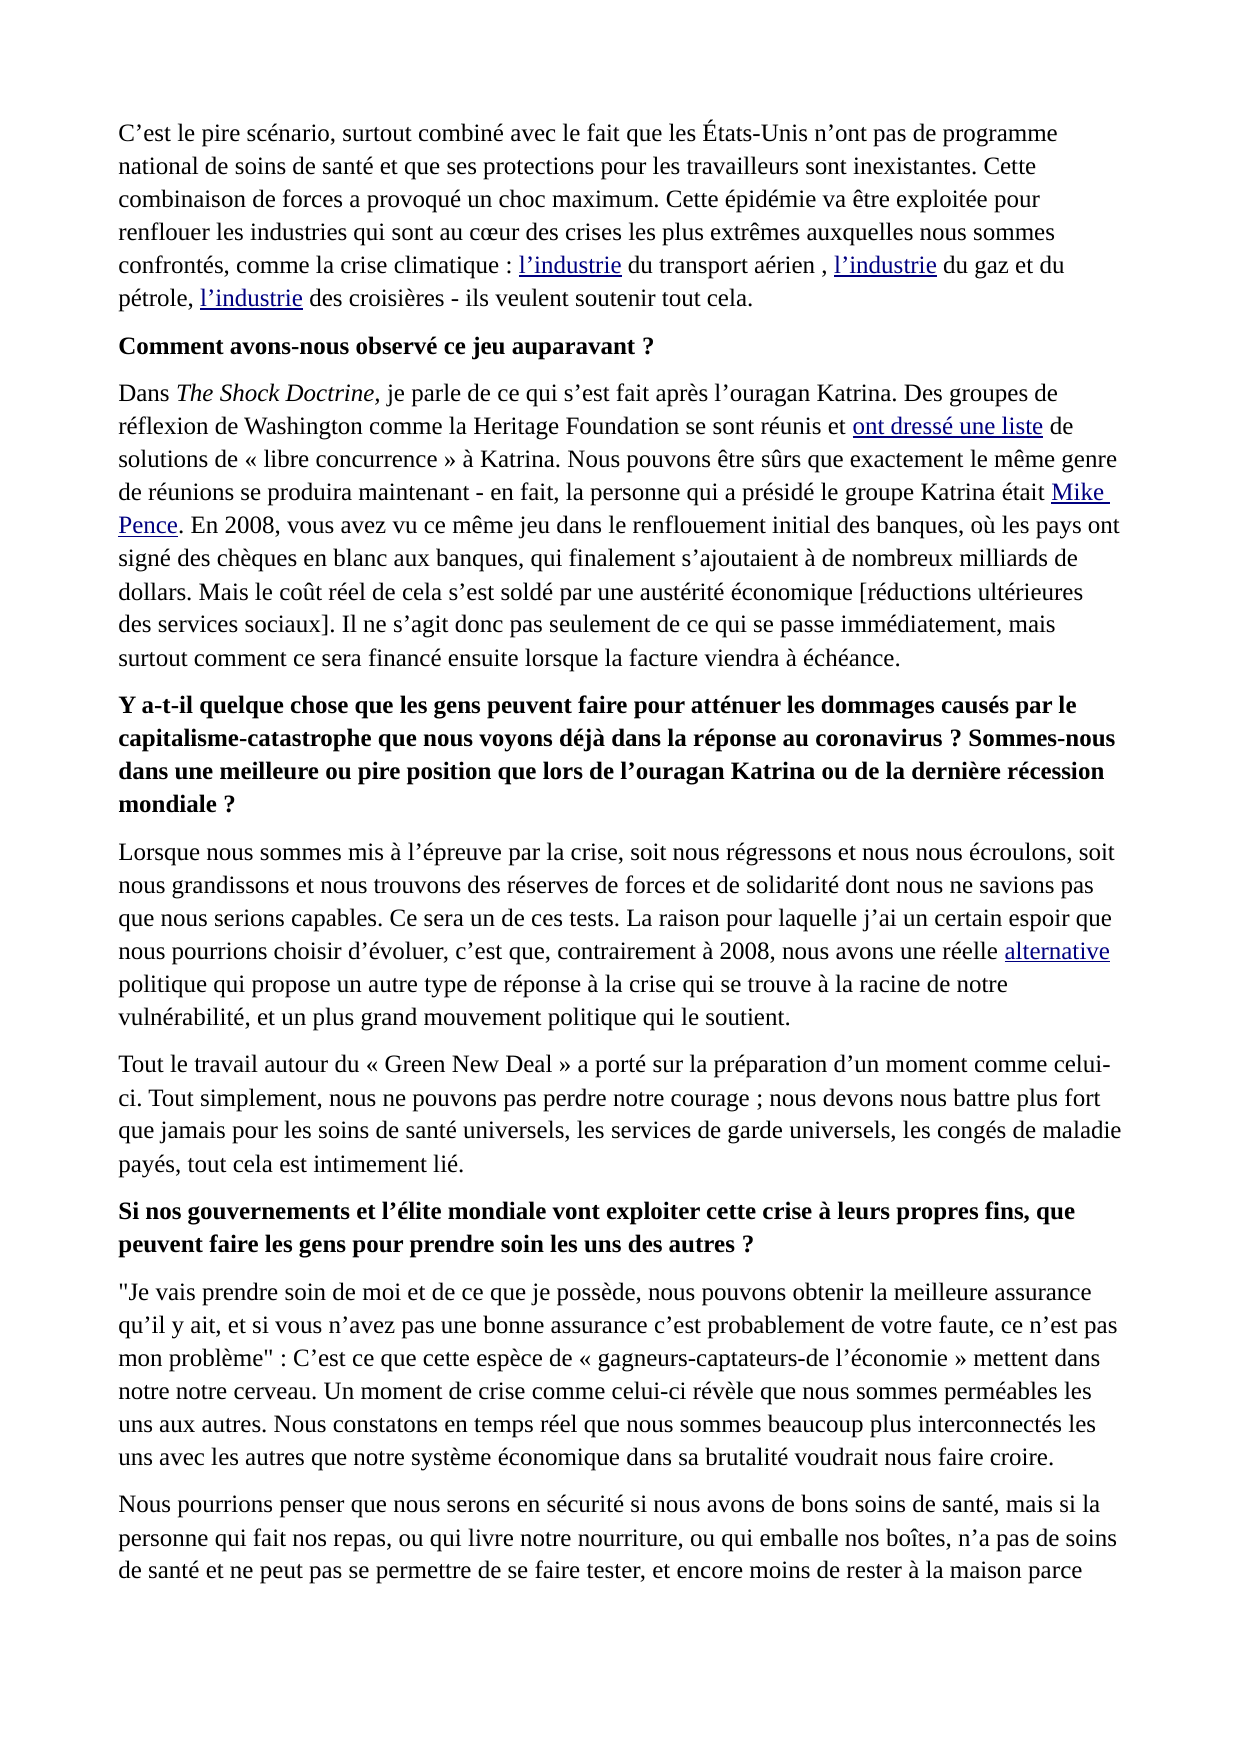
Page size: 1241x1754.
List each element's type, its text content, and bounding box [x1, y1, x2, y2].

text Nous pourrions penser que nous serons en sécurité si nous avons de bons soins de santé, mais si la personne qui fait nos repas, ou qui livre notre nourriture, ou qui emballe nos boîtes, n’a pas de soins de santé et ne peut pas se permettre de se faire tester, et encore moins de rester à la maison parce [118, 1489, 1122, 1584]
text Comment avons-nous observé ce jeu auparavant ? [118, 331, 1122, 359]
text Tout le travail autour du « Green New Deal » a porté sur la préparation d’un moment comme celui-ci. Tout simplement, nous ne pouvons pas perdre notre courage ; nous devons nous battre plus fort que jamais pour les soins de santé universels, les services de garde universels, les congés de maladie payés, tout cela est intimement lié. [118, 1049, 1122, 1177]
text Si nos gouvernements et l’élite mondiale vont exploiter cette crise à leurs propres fins, que peuvent faire les gens pour prendre soin les uns des autres ? [118, 1196, 1122, 1258]
text C’est le pire scénario, surtout combiné avec le fait que les États-Unis n’ont pas de programme national de soins de santé et que ses protections pour les travailleurs sont inexistantes. Cette combinaison de forces a provoqué un choc maximum. Cette épidémie va être exploitée pour renflouer les industries qui sont au cœur des crises les plus extrêmes auxquelles nous sommes confrontés, comme la crise climatique : l’industrie du transport aérien , l’industrie du gaz et du pétrole, l’industrie des croisières - ils veulent soutenir tout cela. [118, 118, 1122, 312]
text Y a-t-il quelque chose que les gens peuvent faire pour atténuer les dommages causés par le capitalisme-catastrophe que nous voyons déjà dans la réponse au coronavirus ? Sommes-nous dans une meilleure ou pire position que lors de l’ouragan Katrina ou de la dernière récession mondiale ? [118, 690, 1122, 818]
text "Je vais prendre soin de moi et de ce que je possède, nous pouvons obtenir la meilleure assurance qu’il y ait, et si vous n’avez pas une bonne assurance c’est probablement de votre faute, ce n’est pas mon problème" : C’est ce que cette espèce de « gagneurs-captateurs-de l’économie » mettent dans notre notre cerveau. Un moment de crise comme celui-ci révèle que nous sommes perméables les uns aux autres. Nous constatons en temps réel que nous sommes beaucoup plus interconnectés les uns avec les autres que notre système économique dans sa brutalité voudrait nous faire croire. [118, 1277, 1122, 1471]
text Dans The Shock Doctrine, je parle de ce qui s’est fait après l’ouragan Katrina. Des groupes de réflexion de Washington comme la Heritage Foundation se sont réunis et ont dressé une liste de solutions de « libre concurrence » à Katrina. Nous pouvons être sûrs que exactement le même genre de réunions se produira maintenant - en fait, la personne qui a présidé le groupe Katrina était Mike Pence. En 2008, vous avez vu ce même jeu dans le renflouement initial des banques, où les pays ont signé des chèques en blanc aux banques, qui finalement s’ajoutaient à de nombreux milliards de dollars. Mais le coût réel de cela s’est soldé par une austérité économique [réductions ultérieures des services sociaux]. Il ne s’agit donc pas seulement de ce qui se passe immédiatement, mais surtout comment ce sera financé ensuite lorsque la facture viendra à échéance. [118, 378, 1122, 671]
text Lorsque nous sommes mis à l’épreuve par la crise, soit nous régressons et nous nous écroulons, soit nous grandissons et nous trouvons des réserves de forces et de solidarité dont nous ne savions pas que nous serions capables. Ce sera un de ces tests. La raison pour laquelle j’ai un certain espoir que nous pourrions choisir d’évoluer, c’est que, contrairement à 2008, nous avons une réelle alternative politique qui propose un autre type de réponse à la crise qui se trouve à la racine de notre vulnérabilité, et un plus grand mouvement politique qui le soutient. [118, 837, 1122, 1031]
